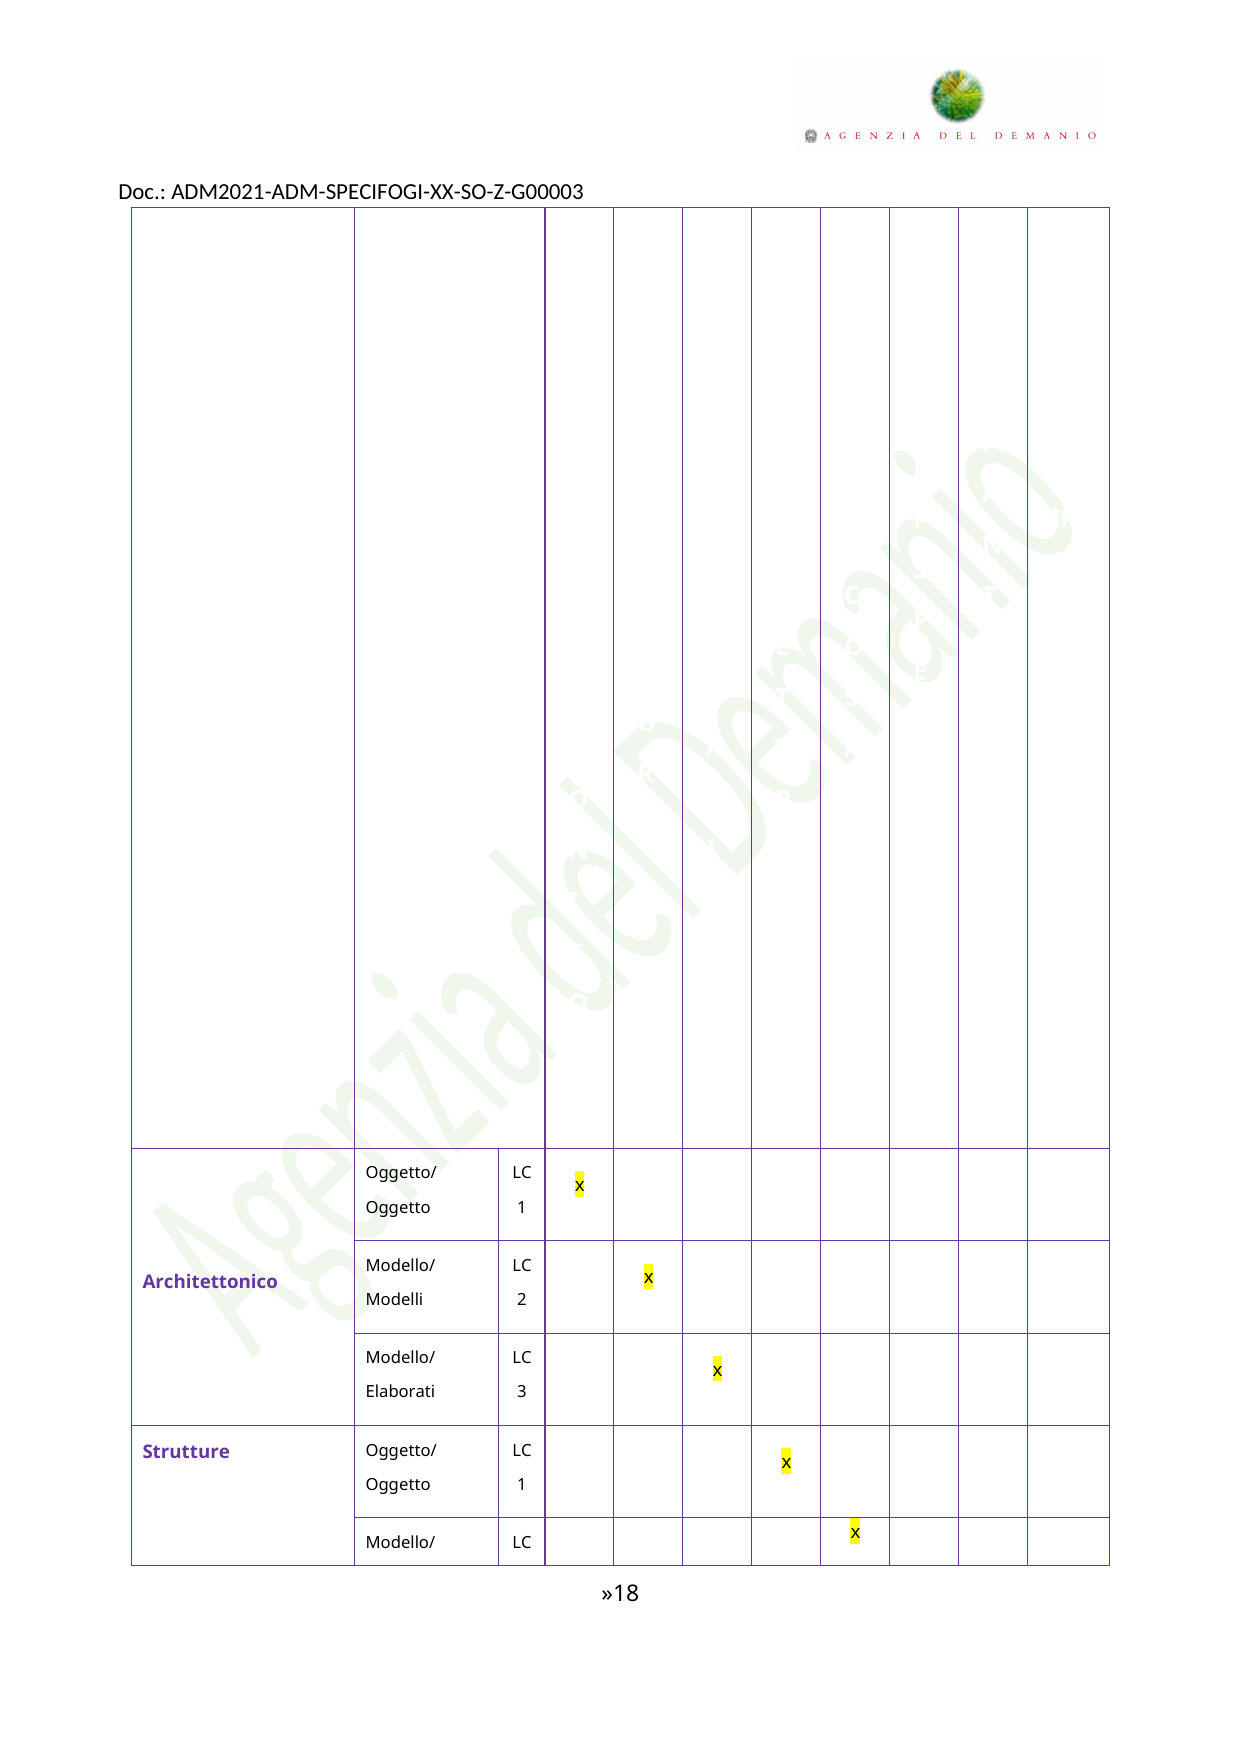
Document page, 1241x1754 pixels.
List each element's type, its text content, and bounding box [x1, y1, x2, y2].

table_header IMP. SPECIALI [909, 537, 958, 608]
table_header IMP. SPECIALI [890, 208, 958, 551]
table_cell [683, 1149, 751, 1240]
table_cell Strutture [132, 1426, 354, 1564]
table_header STRUTTURALE [614, 208, 682, 749]
table_cell Oggetto/Oggetto [355, 1426, 498, 1517]
table_cell [821, 1334, 889, 1425]
table_header IMP. ANTINCENDIO [959, 208, 1027, 573]
table_cell [821, 1149, 889, 1240]
table_cell LC [499, 1518, 544, 1564]
table_cell [683, 1241, 751, 1332]
table_header IMP.IDRICOSANITARIO [821, 208, 889, 676]
table_cell [959, 1518, 1027, 1564]
table_header ARCHITETTONICO [578, 865, 613, 905]
table_cell [752, 1149, 820, 1240]
table_header MODELLO [132, 208, 354, 1148]
table_cell [752, 1241, 820, 1332]
table_cell [752, 1518, 820, 1564]
table_cell Modello/ [355, 1518, 498, 1564]
table_header ARCHITETTONICO [546, 919, 600, 993]
table_cell x [614, 1241, 682, 1332]
table_cell LC1 [499, 1426, 544, 1517]
table_header RICO [752, 776, 820, 1148]
table_cell [821, 1426, 889, 1517]
table_cell [821, 1241, 889, 1332]
table_header ARCHITETTONICO [546, 981, 613, 1148]
table_header IMP.MECCANICO [683, 746, 749, 851]
table_header IMP. SPECIALI [900, 621, 931, 664]
table_cell [614, 1149, 682, 1240]
table_cell [614, 1518, 682, 1564]
table_cell [614, 1334, 682, 1425]
table_cell [959, 1334, 1027, 1425]
table_header IMP.MECCANICO [683, 208, 751, 791]
table_cell [683, 1518, 751, 1564]
table_cell [1028, 1149, 1109, 1240]
table_cell [890, 1241, 958, 1332]
table_cell x [683, 1334, 751, 1425]
table_cell [959, 1426, 1027, 1517]
table_cell [752, 1334, 820, 1425]
table_cell [546, 1426, 613, 1517]
table_header L.C. [355, 208, 544, 1148]
table_cell [959, 1149, 1027, 1240]
table_cell LC3 [499, 1334, 544, 1425]
table_cell [1028, 1334, 1109, 1425]
table_header STRUTTURALE [614, 753, 682, 890]
table_cell [890, 1518, 958, 1564]
table_cell Oggetto/Oggetto [355, 1149, 498, 1240]
table_cell LC1 [499, 1149, 544, 1240]
table_cell [1028, 1241, 1109, 1332]
table_cell x [546, 1149, 613, 1240]
table_header IMP.ELETTRICO [1028, 208, 1109, 1148]
table_header IMP. ANTINCENDIO [981, 463, 1027, 532]
table_cell [890, 1149, 958, 1240]
table_cell Modello/Elaborati [355, 1334, 498, 1425]
table_cell [614, 1426, 682, 1517]
table_header STRUTTURALE [614, 841, 682, 1148]
table_cell [1028, 1518, 1109, 1564]
table_header IMP.MECCANICO [683, 822, 751, 1148]
table_cell [890, 1426, 958, 1517]
table_cell x [752, 1426, 820, 1517]
table_cell LC2 [499, 1241, 544, 1332]
table_cell [1028, 1426, 1109, 1517]
table_header STRUTTURALE [637, 739, 682, 801]
table_cell x [821, 1518, 889, 1564]
table_cell [546, 1334, 613, 1425]
table_header IMP. ELETT [752, 208, 820, 786]
table_header IMP. SPECIALI [890, 560, 958, 650]
table_cell [959, 1241, 1027, 1332]
table_header IMP.MECCANICO [732, 711, 751, 751]
table_cell Architettonico [132, 1149, 354, 1425]
table_cell Modello/Modelli [355, 1241, 498, 1332]
table_header IMP. SPECIALI [890, 650, 958, 1148]
table_cell [546, 1518, 613, 1564]
table_header IMP.IDRICOSANITARIO [821, 636, 889, 1148]
table_header IMP. ANTINCENDIO [959, 525, 1027, 1148]
table_cell [546, 1241, 613, 1332]
table_header ARCHITETTONICO [546, 208, 613, 963]
table_cell [683, 1426, 751, 1517]
table_cell [890, 1334, 958, 1425]
